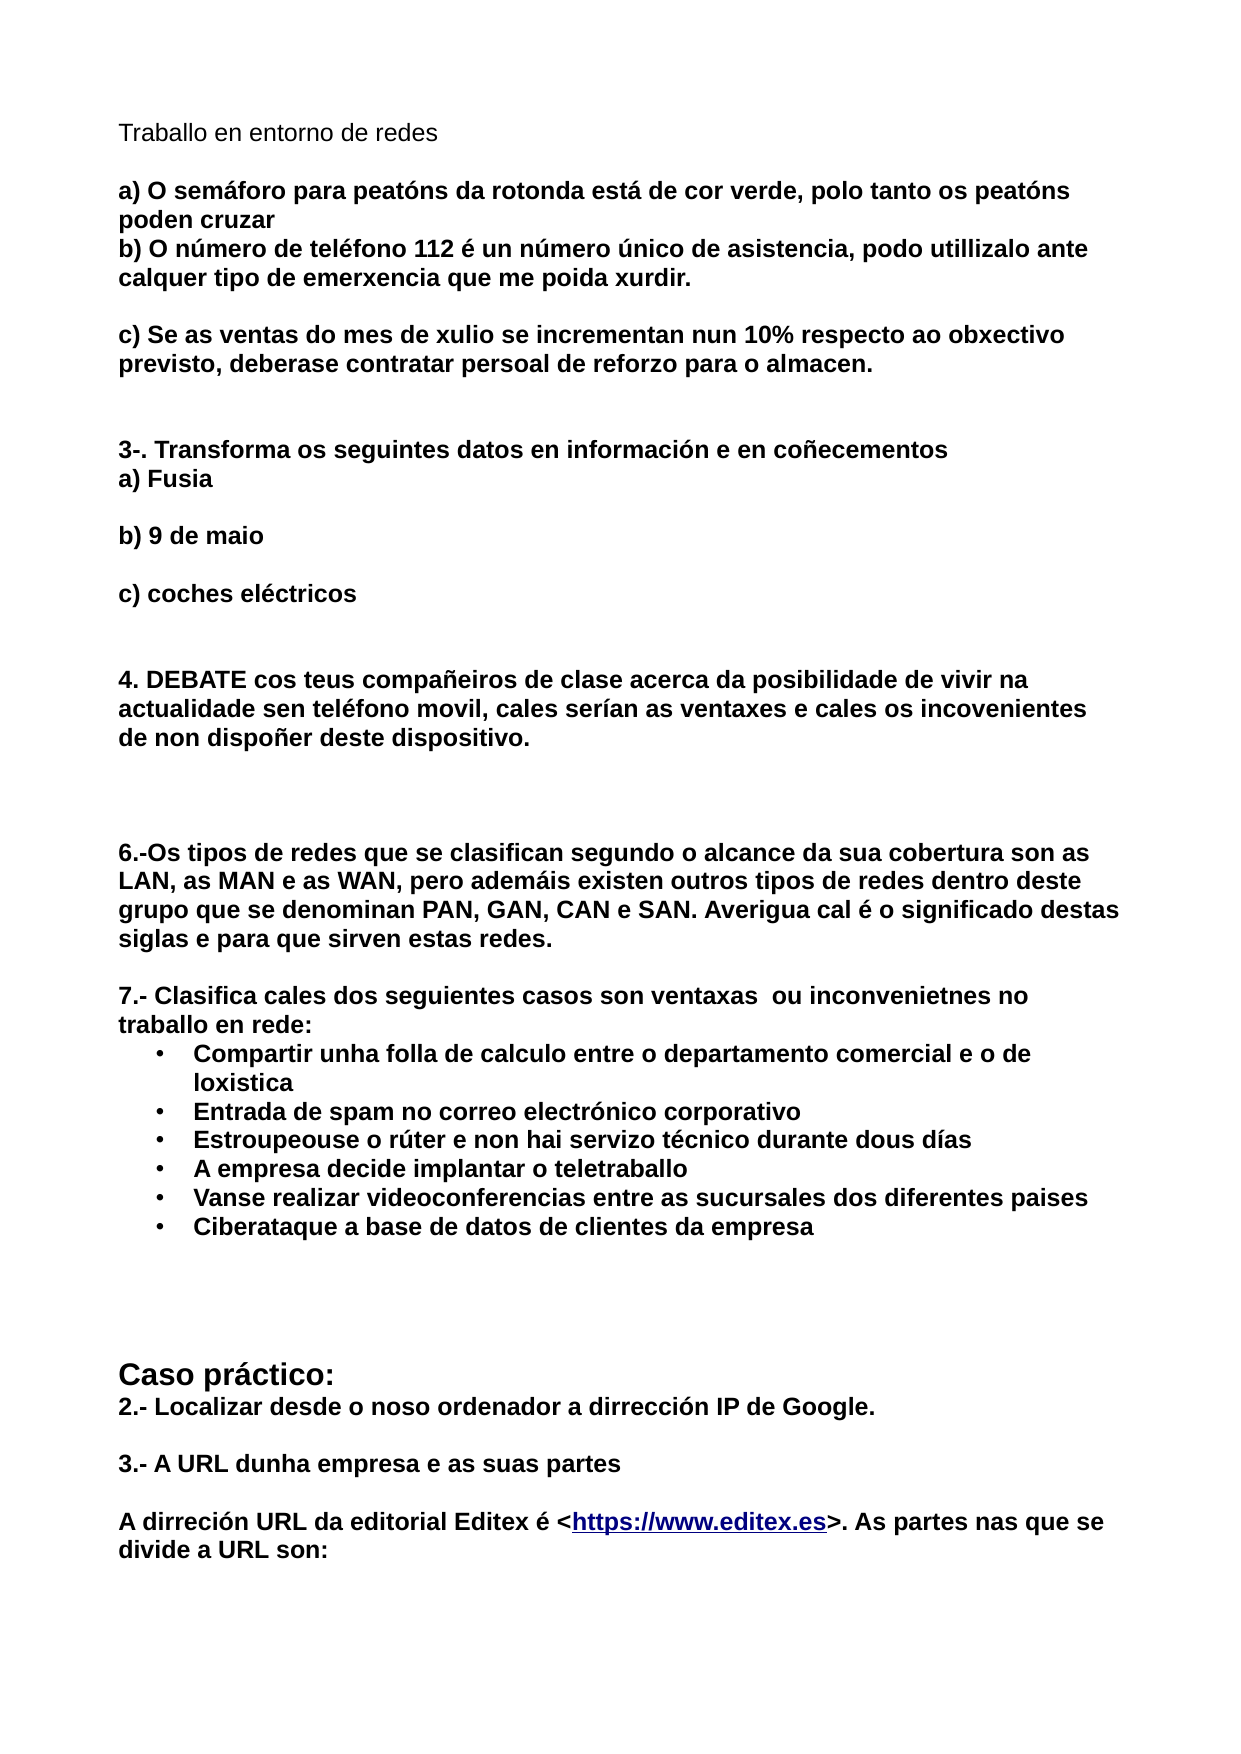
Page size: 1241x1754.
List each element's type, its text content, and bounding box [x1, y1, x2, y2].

text 7.- Clasifica cales dos seguientes casos son ventaxas ou inconvenietnes no traballo en rede: [118, 981, 1122, 1039]
text 4. DEBATE cos teus compañeiros de clase acerca da posibilidade de vivir na actualidade sen teléfono movil, cales serían as ventaxes e cales os incovenientes de non dispoñer deste dispositivo. [118, 665, 1122, 751]
text a) Fusia [118, 464, 1122, 493]
text c) coches eléctricos [118, 579, 1122, 608]
text b) 9 de maio [118, 521, 1122, 550]
list A empresa decide implantar o teletraballo [156, 1154, 1122, 1183]
text 6.-Os tipos de redes que se clasifican segundo o alcance da sua cobertura son as LAN, as MAN e as WAN, pero ademáis existen outros tipos de redes dentro deste grupo que se denominan PAN, GAN, CAN e SAN. Averigua cal é o significado destas siglas e para que sirven estas redes. [118, 838, 1122, 953]
list Estroupeouse o rúter e non hai servizo técnico durante dous días [156, 1125, 1122, 1154]
text b) O número de teléfono 112 é un número único de asistencia, podo utillizalo ante calquer tipo de emerxencia que me poida xurdir. [118, 234, 1122, 291]
text 2.- Localizar desde o noso ordenador a dirrección IP de Google. [118, 1392, 1122, 1420]
list Vanse realizar videoconferencias entre as sucursales dos diferentes paises [156, 1183, 1122, 1212]
text a) O semáforo para peatóns da rotonda está de cor verde, polo tanto os peatóns poden cruzar [118, 176, 1122, 234]
text 3.- A URL dunha empresa e as suas partes [118, 1449, 1122, 1478]
list Compartir unha folla de calculo entre o departamento comercial e o de loxistica [156, 1039, 1122, 1096]
list Ciberataque a base de datos de clientes da empresa [156, 1212, 1122, 1241]
list Entrada de spam no correo electrónico corporativo [156, 1096, 1122, 1125]
text Caso práctico: [118, 1356, 1122, 1392]
text c) Se as ventas do mes de xulio se incrementan nun 10% respecto ao obxectivo previsto, deberase contratar persoal de reforzo para o almacen. [118, 320, 1122, 378]
text 3-. Transforma os seguintes datos en información e en coñecementos [118, 435, 1122, 464]
text A dirreción URL da editorial Editex é <https://www.editex.es>. As partes nas que se divide a URL son: [118, 1507, 1122, 1564]
